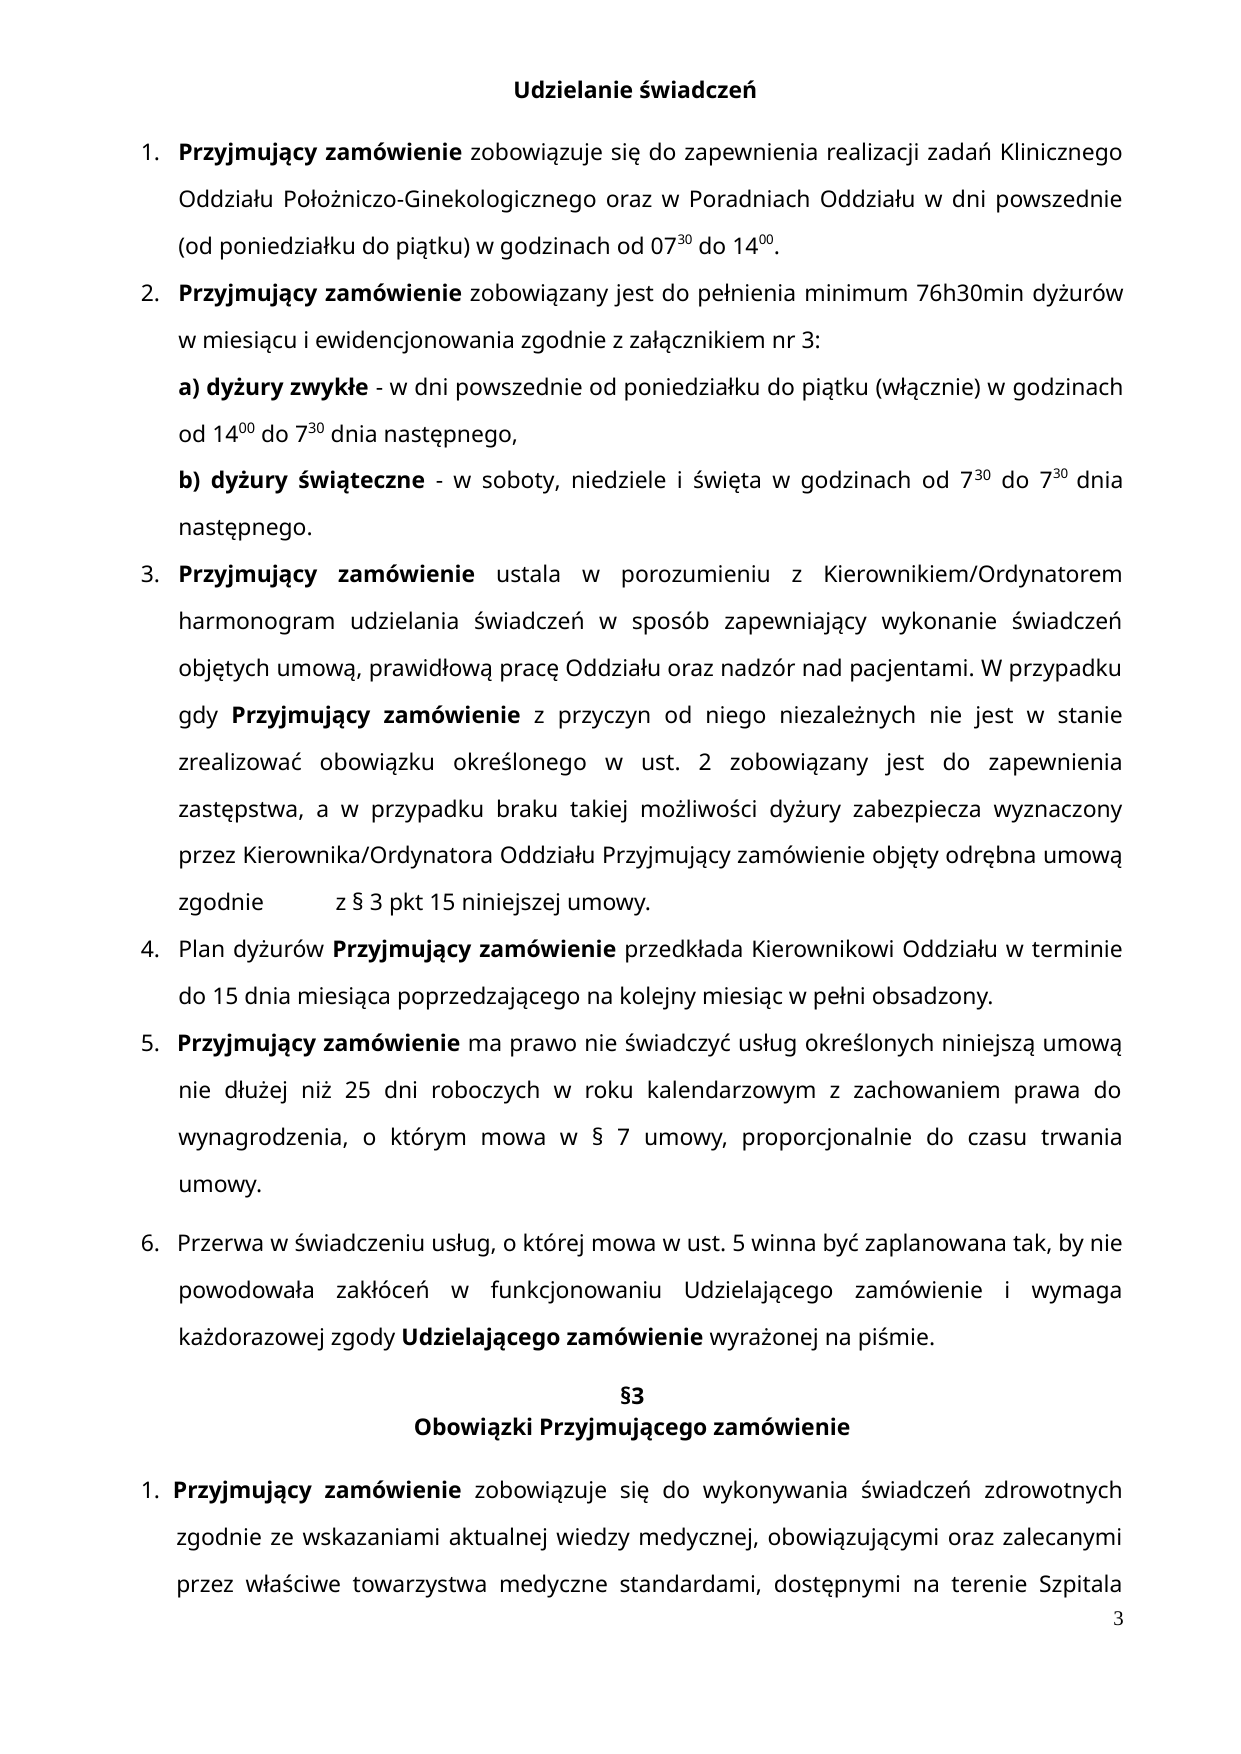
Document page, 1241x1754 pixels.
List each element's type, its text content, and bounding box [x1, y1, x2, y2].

list Przerwa w świadczeniu usług, o której mowa w ust. 5 winna być zaplanowana tak, by nie powodowała zakłóceń w funkcjonowaniu Udzielającego zamówienie i wymaga każdorazowej zgody Udzielającego zamówienie wyrażonej na piśmie. [141, 1227, 1123, 1352]
text Udzielanie świadczeń [141, 74, 1123, 105]
text Obowiązki Przyjmującego zamówienie [141, 1411, 1123, 1442]
list 1. Przyjmujący zamówienie zobowiązuje się do wykonywania świadczeń zdrowotnych zgodnie ze wskazaniami aktualnej wiedzy medycznej, obowiązującymi oraz zalecanymi przez właściwe towarzystwa medyczne standardami, dostępnymi na terenie Szpitala [141, 1474, 1123, 1599]
list Plan dyżurów Przyjmujący zamówienie przedkłada Kierownikowi Oddziału w terminie do 15 dnia miesiąca poprzedzającego na kolejny miesiąc w pełni obsadzony. [141, 933, 1123, 1011]
text a) dyżury zwykłe - w dni powszednie od poniedziałku do piątku (włącznie) w godzinach od 1400 do 730 dnia następnego, [178, 371, 1123, 449]
text b) dyżury świąteczne - w soboty, niedziele i święta w godzinach od 730 do 730 dnia następnego. [178, 464, 1123, 542]
list Przyjmujący zamówienie ma prawo nie świadczyć usług określonych niniejszą umową nie dłużej niż 25 dni roboczych w roku kalendarzowym z zachowaniem prawa do wynagrodzenia, o którym mowa w § 7 umowy, proporcjonalnie do czasu trwania umowy. [141, 1027, 1123, 1199]
list Przyjmujący zamówienie zobowiązuje się do zapewnienia realizacji zadań Klinicznego Oddziału Położniczo-Ginekologicznego oraz w Poradniach Oddziału w dni powszednie (od poniedziałku do piątku) w godzinach od 0730 do 1400. [141, 136, 1123, 261]
list Przyjmujący zamówienie ustala w porozumieniu z Kierownikiem/Ordynatorem harmonogram udzielania świadczeń w sposób zapewniający wykonanie świadczeń objętych umową, prawidłową pracę Oddziału oraz nadzór nad pacjentami. W przypadku gdy Przyjmujący zamówienie z przyczyn od niego niezależnych nie jest w stanie zrealizować obowiązku określonego w ust. 2 zobowiązany jest do zapewnienia zastępstwa, a w przypadku braku takiej możliwości dyżury zabezpiecza wyznaczony przez Kierownika/Ordynatora Oddziału Przyjmujący zamówienie objęty odrębna umową zgodnie z § 3 pkt 15 niniejszej umowy. [141, 558, 1123, 917]
list Przyjmujący zamówienie zobowiązany jest do pełnienia minimum 76h30min dyżurów w miesiącu i ewidencjonowania zgodnie z załącznikiem nr 3: [141, 277, 1123, 355]
text §3 [141, 1380, 1123, 1411]
